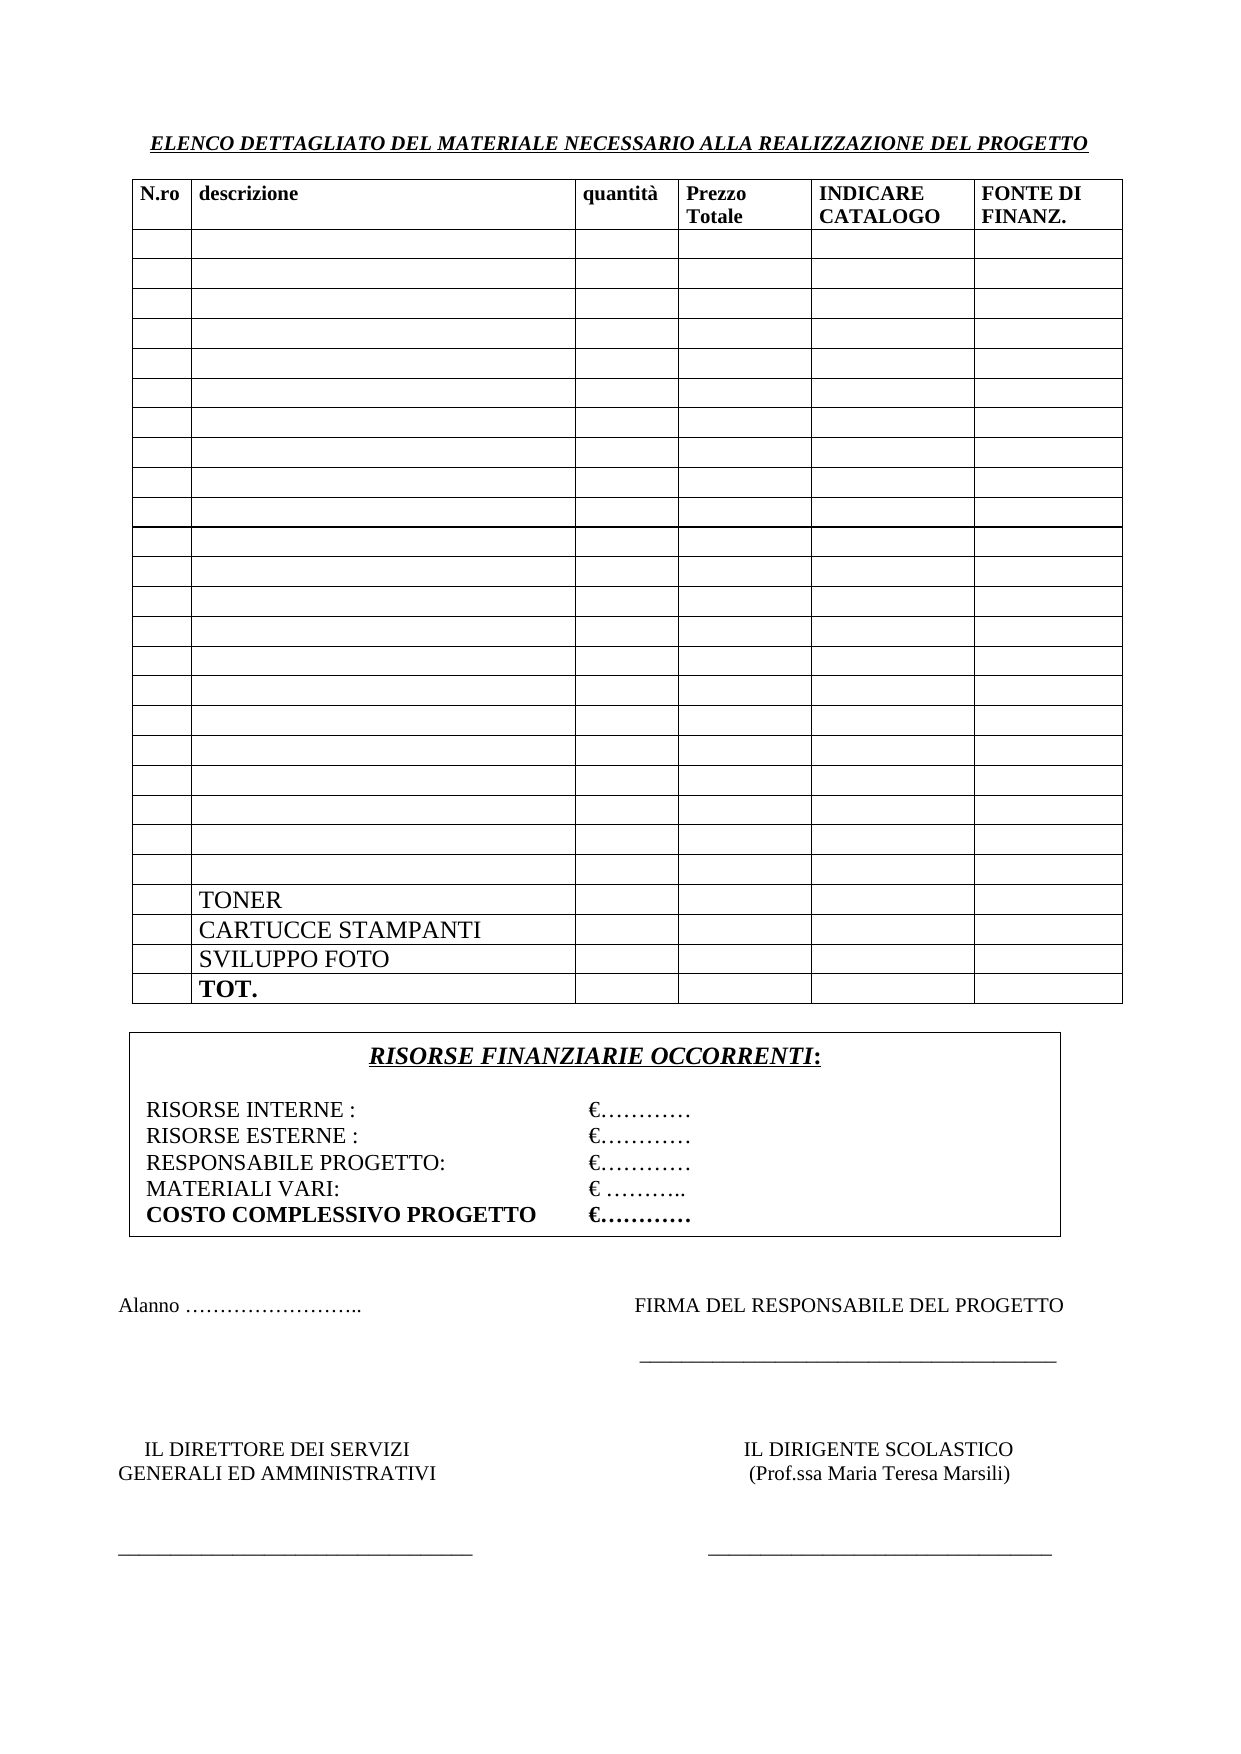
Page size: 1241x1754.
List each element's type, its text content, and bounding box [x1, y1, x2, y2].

text Alanno …………………….. FIRMA DEL RESPONSABILE DEL PROGETTO [118, 1293, 1122, 1317]
table_cell [133, 289, 191, 318]
text RESPONSABILE PROGETTO: €………… [146, 1148, 1044, 1175]
table_cell [975, 647, 1122, 675]
table_cell [576, 706, 678, 735]
table_cell [576, 676, 678, 705]
table_cell [812, 974, 974, 1003]
table_cell [679, 855, 811, 884]
table_cell [679, 379, 811, 407]
table_cell [576, 379, 678, 407]
table_cell [133, 528, 191, 556]
table_cell [812, 736, 974, 765]
table_cell [576, 885, 678, 914]
table_cell [975, 676, 1122, 705]
table_cell [192, 498, 575, 526]
table_cell [192, 825, 575, 854]
table_cell [679, 319, 811, 348]
table_cell [975, 885, 1122, 914]
table_cell [975, 796, 1122, 824]
subtitle RISORSE INTERNE : €………… [146, 1096, 1044, 1122]
table_cell [975, 974, 1122, 1003]
table_cell [679, 259, 811, 288]
table_cell [812, 319, 974, 348]
table_cell [192, 766, 575, 794]
table_cell [812, 259, 974, 288]
text RISORSE FINANZIARIE OCCORRENTI: [146, 1041, 1044, 1069]
table_cell [133, 676, 191, 705]
table_header INDICARE CATALOGO [812, 180, 974, 228]
table_cell [576, 498, 678, 526]
table_cell [812, 468, 974, 497]
table_cell [679, 676, 811, 705]
table_cell [133, 736, 191, 765]
table_cell [192, 408, 575, 437]
table_cell [133, 706, 191, 735]
table_cell [133, 498, 191, 526]
table_cell [812, 379, 974, 407]
table_cell TOT. [192, 974, 575, 1003]
table_header N.ro [133, 180, 191, 228]
table_cell [133, 379, 191, 407]
table_cell [576, 349, 678, 377]
table_cell [975, 349, 1122, 377]
table_cell [133, 230, 191, 258]
table_cell [812, 915, 974, 943]
table_cell [679, 557, 811, 586]
table_cell [679, 587, 811, 616]
table_cell [812, 766, 974, 794]
table_cell [679, 885, 811, 914]
table_cell [812, 438, 974, 467]
table_cell [812, 796, 974, 824]
table_cell [679, 468, 811, 497]
table_cell [812, 349, 974, 377]
table_cell [679, 528, 811, 556]
table_cell [975, 736, 1122, 765]
table_cell [679, 766, 811, 794]
table_cell [975, 557, 1122, 586]
table_cell [812, 617, 974, 646]
text __________________________________ _________________________________ [118, 1533, 1122, 1558]
table_cell [679, 647, 811, 675]
table_cell [576, 528, 678, 556]
table_header quantità [576, 180, 678, 228]
table_cell [192, 468, 575, 497]
table_cell [679, 408, 811, 437]
table_cell [975, 825, 1122, 854]
table_cell [576, 736, 678, 765]
table_cell [133, 885, 191, 914]
table_cell [576, 855, 678, 884]
table_cell [975, 915, 1122, 943]
table_cell [812, 557, 974, 586]
table_cell [975, 617, 1122, 646]
table_cell [133, 557, 191, 586]
table_cell [679, 438, 811, 467]
table_cell [812, 498, 974, 526]
table_cell [975, 408, 1122, 437]
table_cell [576, 647, 678, 675]
table_cell [576, 974, 678, 1003]
table_cell [192, 230, 575, 258]
table_cell [679, 974, 811, 1003]
text RISORSE ESTERNE : €………… [146, 1122, 1044, 1148]
table_cell [975, 289, 1122, 318]
table_cell [812, 706, 974, 735]
table_cell [975, 498, 1122, 526]
table_cell [192, 676, 575, 705]
table_cell [576, 587, 678, 616]
table_cell [812, 587, 974, 616]
table_cell [576, 259, 678, 288]
table_cell [133, 915, 191, 943]
table_cell [576, 945, 678, 973]
table_cell [975, 230, 1122, 258]
table_cell [975, 438, 1122, 467]
table_cell [812, 528, 974, 556]
table_cell [975, 319, 1122, 348]
table_header descrizione [192, 180, 575, 228]
table_cell [812, 825, 974, 854]
table_header Prezzo Totale [679, 180, 811, 228]
table_cell [133, 974, 191, 1003]
table_cell [133, 855, 191, 884]
table_cell [975, 766, 1122, 794]
table_cell [576, 230, 678, 258]
table_cell [975, 528, 1122, 556]
table_cell [192, 289, 575, 318]
table_cell [975, 259, 1122, 288]
table_cell [192, 855, 575, 884]
table_cell [576, 915, 678, 943]
table_cell [679, 736, 811, 765]
table_cell [192, 706, 575, 735]
table_cell [679, 498, 811, 526]
table_cell [192, 319, 575, 348]
table_cell [576, 319, 678, 348]
table_cell CARTUCCE STAMPANTI [192, 915, 575, 943]
table_cell [975, 945, 1122, 973]
table_cell [576, 408, 678, 437]
table_cell [679, 349, 811, 377]
table_cell [133, 438, 191, 467]
text IL DIRETTORE DEI SERVIZI IL DIRIGENTE SCOLASTICO [118, 1437, 1122, 1461]
table_cell [679, 825, 811, 854]
table_cell [133, 259, 191, 288]
table_cell [192, 736, 575, 765]
table_cell [812, 885, 974, 914]
table_cell [133, 647, 191, 675]
table_cell [192, 528, 575, 556]
table_cell [133, 587, 191, 616]
table_cell [975, 468, 1122, 497]
table_cell [133, 468, 191, 497]
table_cell [812, 408, 974, 437]
table_cell [192, 557, 575, 586]
table_cell [576, 766, 678, 794]
table_cell [133, 617, 191, 646]
table_cell [576, 617, 678, 646]
table_cell [192, 617, 575, 646]
table_cell [679, 289, 811, 318]
text ELENCO DETTAGLIATO DEL MATERIALE NECESSARIO ALLA REALIZZAZIONE DEL PROGETTO [118, 131, 1122, 155]
table_cell [576, 468, 678, 497]
table_cell TONER [192, 885, 575, 914]
subtitle COSTO COMPLESSIVO PROGETTO €………… [146, 1201, 1044, 1228]
table_cell [812, 289, 974, 318]
text MATERIALI VARI: € ……….. [146, 1175, 1044, 1201]
table_cell [192, 349, 575, 377]
table_cell [679, 915, 811, 943]
text GENERALI ED AMMINISTRATIVI (Prof.ssa Maria Teresa Marsili) [118, 1461, 1122, 1485]
table_cell [812, 945, 974, 973]
table_cell [679, 617, 811, 646]
table_cell [576, 557, 678, 586]
table_cell [192, 379, 575, 407]
table_cell [133, 408, 191, 437]
table_cell [192, 259, 575, 288]
table_cell [576, 796, 678, 824]
table_cell [133, 319, 191, 348]
table_cell [192, 438, 575, 467]
table_cell [812, 676, 974, 705]
table_cell [576, 289, 678, 318]
table_cell [679, 230, 811, 258]
table_cell [133, 945, 191, 973]
table_cell [133, 825, 191, 854]
table_cell SVILUPPO FOTO [192, 945, 575, 973]
table_cell [133, 766, 191, 794]
table_cell [975, 855, 1122, 884]
table_cell [812, 647, 974, 675]
table_cell [576, 825, 678, 854]
table_cell [192, 796, 575, 824]
text ________________________________________ [561, 1341, 1122, 1365]
table_cell [192, 587, 575, 616]
table_cell [192, 647, 575, 675]
table_cell [812, 230, 974, 258]
table_cell [975, 379, 1122, 407]
table_cell [679, 945, 811, 973]
table_cell [975, 706, 1122, 735]
table_cell [576, 438, 678, 467]
table_header FONTE DI FINANZ. [975, 180, 1122, 228]
table_cell [679, 796, 811, 824]
table_cell [812, 855, 974, 884]
table_cell [975, 587, 1122, 616]
table_cell [133, 796, 191, 824]
table_cell [679, 706, 811, 735]
table_cell [133, 349, 191, 377]
